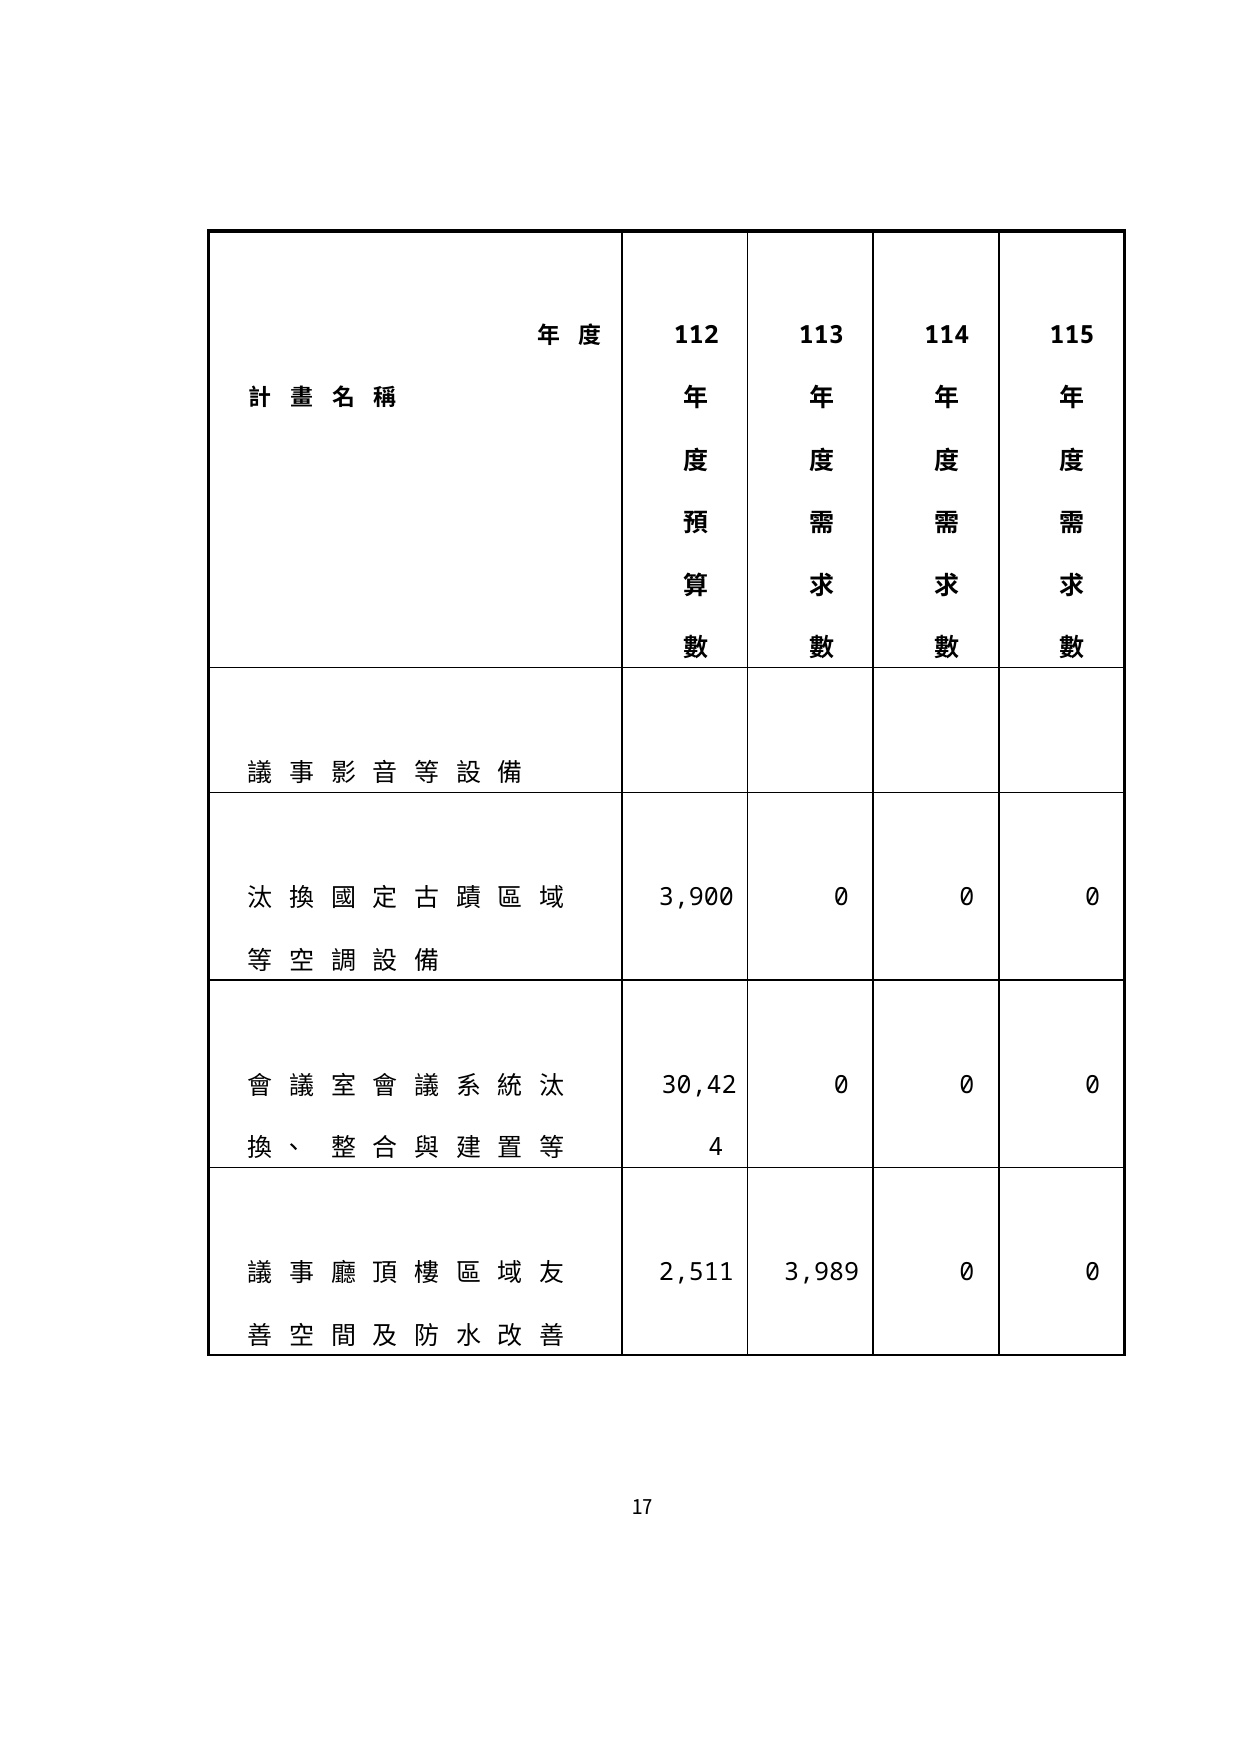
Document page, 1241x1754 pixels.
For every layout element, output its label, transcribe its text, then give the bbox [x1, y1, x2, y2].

table_cell 議事廳頂樓區域友善空間及防水改善 [210, 1168, 621, 1354]
table_cell 會議室會議系統汰換、整合與建置等 [210, 981, 621, 1167]
table_cell 汰換國定古蹟區域等空調設備 [210, 793, 621, 979]
table_cell [874, 668, 998, 792]
table_cell 2,511 [623, 1168, 747, 1354]
table_header 115年度 需 求 數 [1000, 233, 1123, 667]
table_cell 0 [1000, 1168, 1123, 1354]
table_header 年度 計畫名稱 [210, 233, 621, 667]
table_cell [1000, 668, 1123, 792]
table_cell 3,900 [623, 793, 747, 979]
table_cell 0 [1000, 981, 1123, 1167]
table_cell 0 [748, 981, 872, 1167]
table_cell 0 [748, 793, 872, 979]
table_cell 0 [874, 793, 998, 979]
table_cell 議事影音等設備 [210, 668, 621, 792]
table_cell [748, 668, 872, 792]
table_cell 0 [1000, 793, 1123, 979]
table_cell 0 [874, 1168, 998, 1354]
table_cell 30,424 [623, 981, 747, 1167]
table_header 113年度 需 求 數 [748, 233, 872, 667]
table_cell [623, 668, 747, 792]
table_header 114年度 需 求 數 [874, 233, 998, 667]
table_cell 3,989 [748, 1168, 872, 1354]
table_header 112年度 預 算 數 [623, 233, 747, 667]
table_cell 0 [874, 981, 998, 1167]
